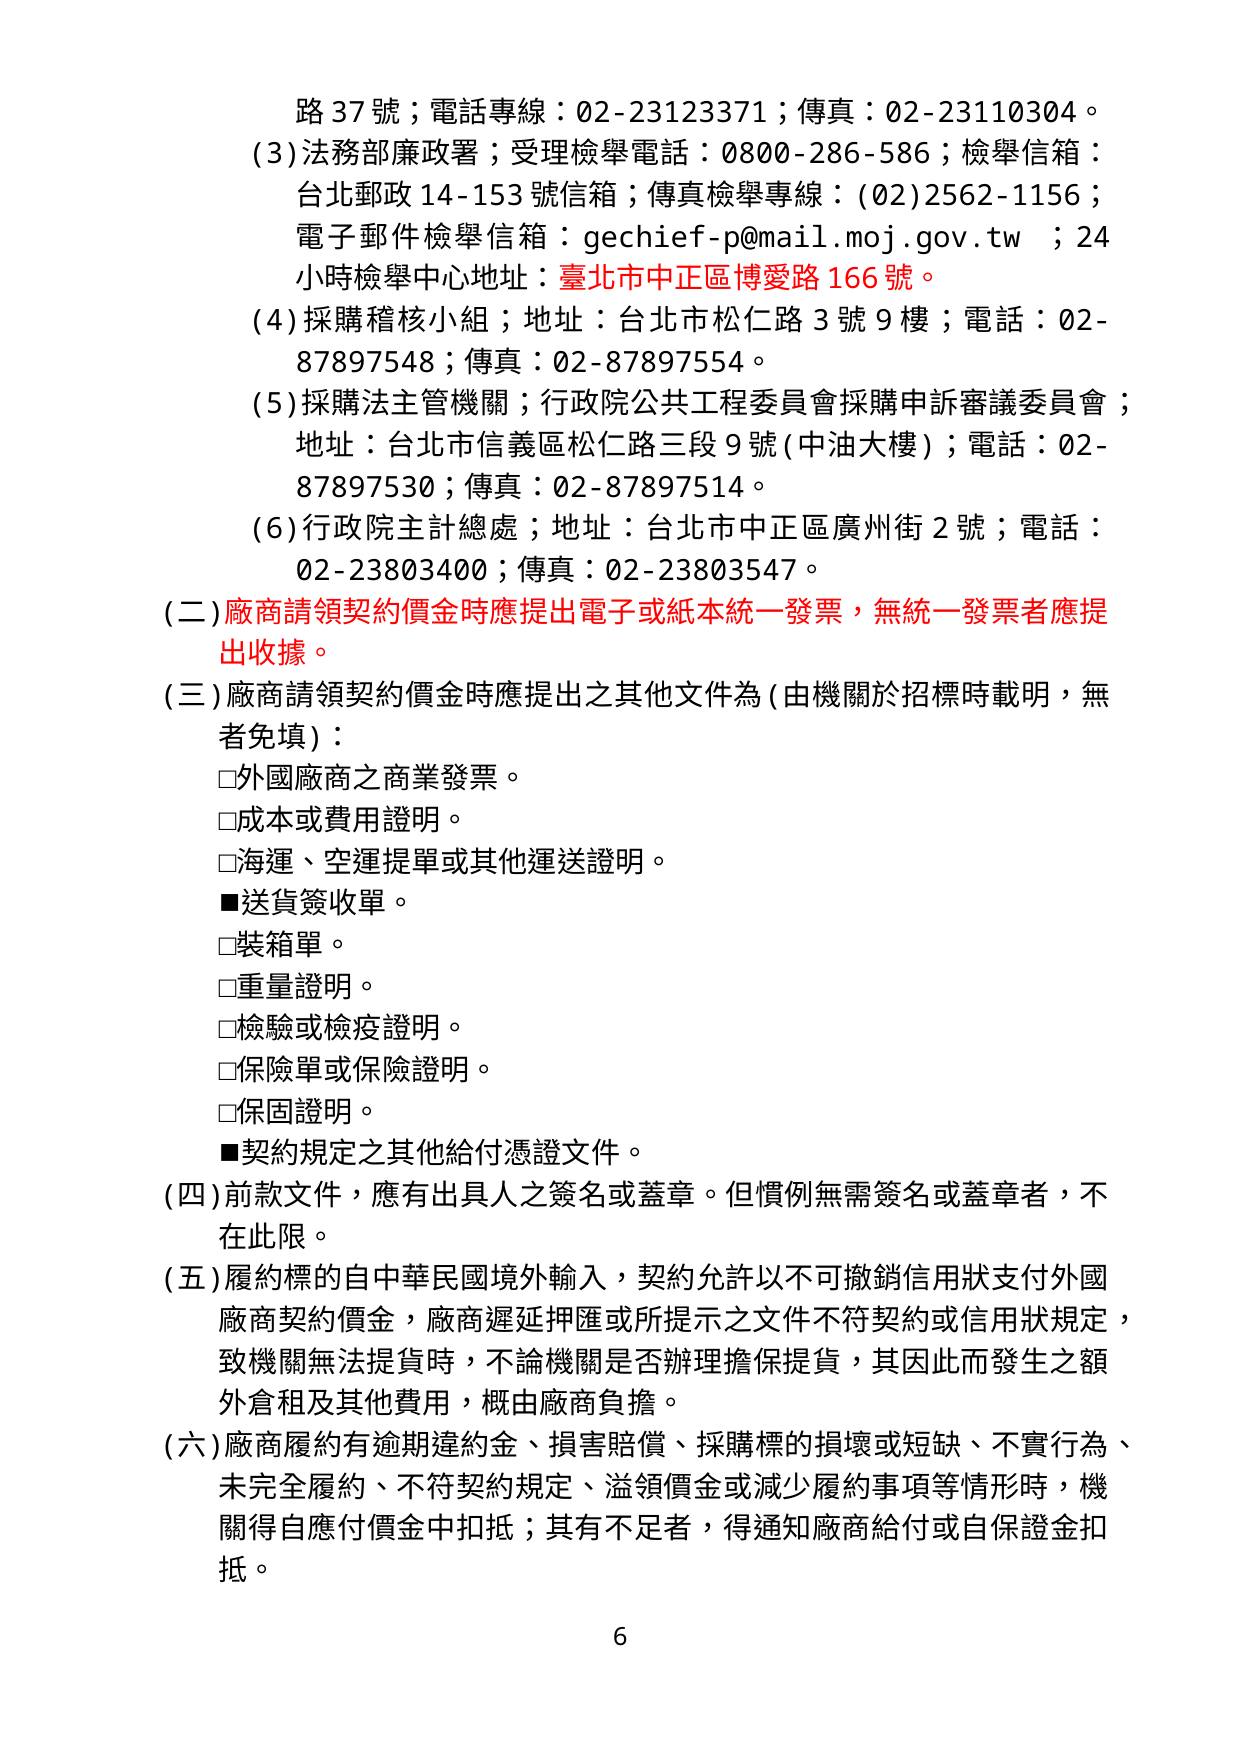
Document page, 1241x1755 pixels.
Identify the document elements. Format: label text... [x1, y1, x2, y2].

text (5)採購法主管機關；行政院公共工程委員會採購申訴審議委員會；地址：台北市信義區松仁路三段9號(中油大樓)；電話：02-87897530；傳真：02-87897514。 [248, 380, 1110, 505]
text (四)前款文件，應有出具人之簽名或蓋章。但慣例無需簽名或蓋章者，不在此限。 [159, 1172, 1110, 1255]
text □外國廠商之商業發票。 [218, 755, 1104, 797]
text (6)行政院主計總處；地址：台北市中正區廣州街2號；電話：02-23803400；傳真：02-23803547。 [248, 505, 1110, 589]
text □海運、空運提單或其他運送證明。 [218, 839, 1104, 880]
text □重量證明。 [218, 964, 1104, 1005]
text □保固證明。 [218, 1089, 1104, 1130]
text □裝箱單。 [218, 922, 1104, 964]
text 契約規定之其他給付憑證文件。 [218, 1130, 1104, 1172]
text 路37號；電話專線：02-23123371；傳真：02-23110304。 [248, 89, 1110, 130]
text □保險單或保險證明。 [218, 1047, 1104, 1089]
text (五)履約標的自中華民國境外輸入，契約允許以不可撤銷信用狀支付外國廠商契約價金，廠商遲延押匯或所提示之文件不符契約或信用狀規定，致機關無法提貨時，不論機關是否辦理擔保提貨，其因此而發生之額外倉租及其他費用，概由廠商負擔。 [159, 1255, 1110, 1422]
text □成本或費用證明。 [218, 797, 1104, 839]
text (4)採購稽核小組；地址：台北市松仁路3號9樓；電話：02-87897548；傳真：02-87897554。 [248, 297, 1110, 380]
text (3)法務部廉政署；受理檢舉電話：0800-286-586；檢舉信箱：台北郵政14-153號信箱；傳真檢舉專線：(02)2562-1156；電子郵件檢舉信箱：gechief-p@mail.moj.gov.tw ；24小時檢舉中心地址：臺北市中正區博愛路166號。 [248, 130, 1110, 297]
text (六)廠商履約有逾期違約金、損害賠償、採購標的損壞或短缺、不實行為、未完全履約、不符契約規定、溢領價金或減少履約事項等情形時，機關得自應付價金中扣抵；其有不足者，得通知廠商給付或自保證金扣抵。 [159, 1422, 1110, 1589]
text (二)廠商請領契約價金時應提出電子或紙本統一發票，無統一發票者應提出收據。 [159, 589, 1110, 672]
text □檢驗或檢疫證明。 [218, 1005, 1104, 1047]
text 送貨簽收單。 [218, 880, 1104, 922]
text (三)廠商請領契約價金時應提出之其他文件為(由機關於招標時載明，無者免填)： [159, 672, 1110, 755]
